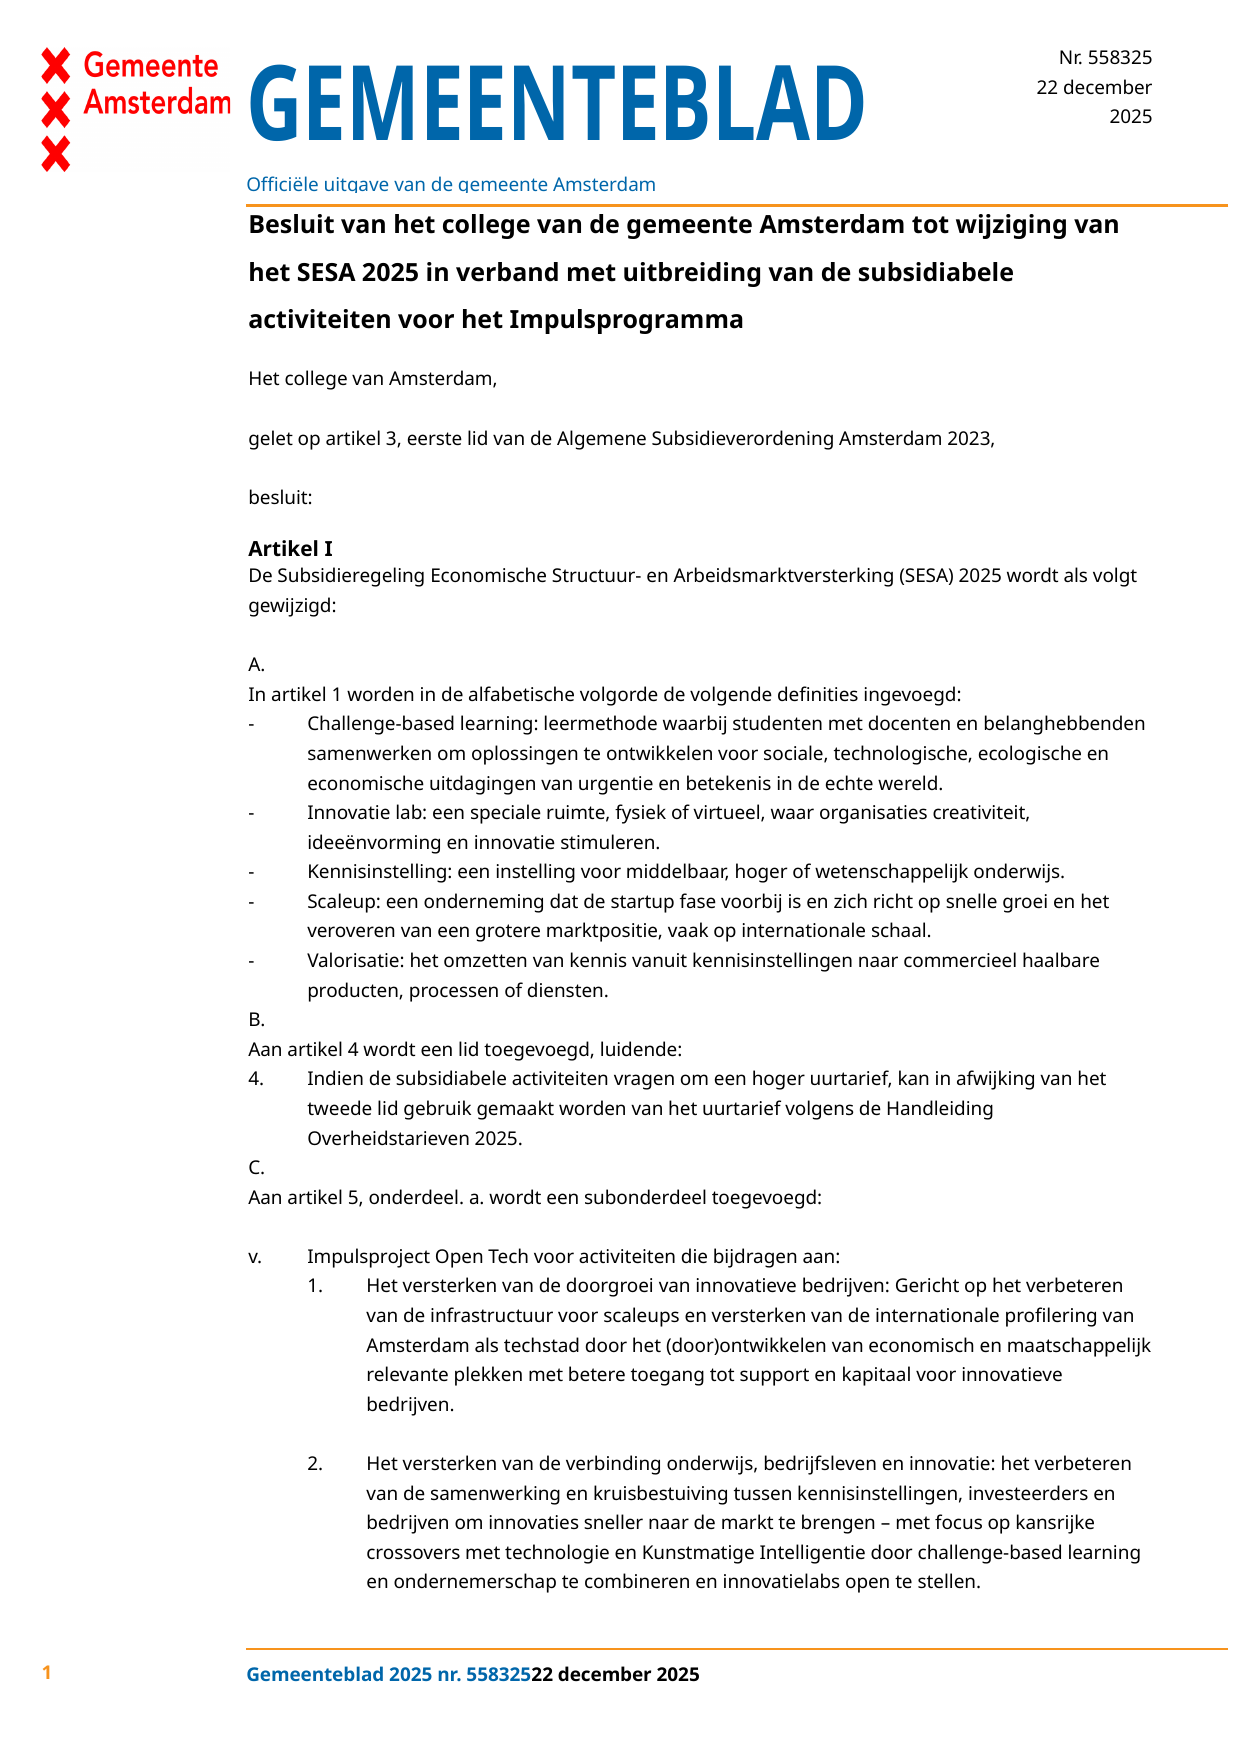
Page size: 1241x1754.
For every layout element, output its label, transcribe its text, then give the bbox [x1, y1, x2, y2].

text A. [248, 651, 1152, 677]
text In artikel 1 worden in de alfabetische volgorde de volgende definities ingevoegd: [248, 681, 1152, 707]
text De Subsidieregeling Economische Structuur- en Arbeidsmarktversterking (SESA) 2025 wordt als volgt gewijzigd: [248, 563, 1152, 618]
list Indien de subsidiabele activiteiten vragen om een hoger uurtarief, kan in afwijking van het tweede lid gebruik gemaakt worden van het uurtarief volgens de Handleiding Overheidstarieven 2025. [248, 1066, 1152, 1151]
list Scaleup: een onderneming dat de startup fase voorbij is en zich richt op snelle groei en het veroveren van een grotere marktpositie, vaak op internationale schaal. [248, 888, 1152, 943]
picture [41, 47, 231, 172]
list Innovatie lab: een speciale ruimte, fysiek of virtueel, waar organisaties creativiteit, ideeënvorming en innovatie stimuleren. [248, 799, 1152, 855]
list Het versterken van de doorgroei van innovatieve bedrijven: Gericht op het verbeteren van de infrastructuur voor scaleups en versterken van de internationale profilering van Amsterdam als techstad door het (door)ontwikkelen van economisch en maatschappelijk relevante plekken met betere toegang tot support en kapitaal voor innovatieve bedrijven. [307, 1273, 1152, 1417]
list Het versterken van de verbinding onderwijs, bedrijfsleven en innovatie: het verbeteren van de samenwerking en kruisbestuiving tussen kennisinstellingen, investeerders en bedrijven om innovaties sneller naar de markt te brengen – met focus op kansrijke crossovers met technologie en Kunstmatige Intelligentie door challenge-based learning en ondernemerschap te combineren en innovatielabs open te stellen. [307, 1450, 1152, 1594]
text C. [248, 1154, 1152, 1180]
text besluit: [248, 484, 1152, 509]
text Het college van Amsterdam, [248, 366, 1152, 391]
list Challenge-based learning: leermethode waarbij studenten met docenten en belanghebbenden samenwerken om oplossingen te ontwikkelen voor sociale, technologische, ecologische en economische uitdagingen van urgentie en betekenis in de echte wereld. [248, 711, 1152, 796]
text B. [248, 1006, 1152, 1032]
list Impulsproject Open Tech voor activiteiten die bijdragen aan: [248, 1243, 1152, 1269]
text gelet op artikel 3, eerste lid van de Algemene Subsidieverordening Amsterdam 2023, [248, 425, 1152, 450]
list Valorisatie: het omzetten van kennis vanuit kennisinstellingen naar commercieel haalbare producten, processen of diensten. [248, 947, 1152, 1003]
text Aan artikel 4 wordt een lid toegevoegd, luidende: [248, 1036, 1152, 1062]
text Artikel I [248, 534, 1152, 563]
text Aan artikel 5, onderdeel. a. wordt een subonderdeel toegevoegd: [248, 1184, 1152, 1210]
text Besluit van het college van de gemeente Amsterdam tot wijziging van het SESA 2025 in verband met uitbreiding van de subsidiabele activiteiten voor het Impulsprogramma [248, 207, 1152, 336]
list Kennisinstelling: een instelling voor middelbaar, hoger of wetenschappelijk onderwijs. [248, 858, 1152, 884]
